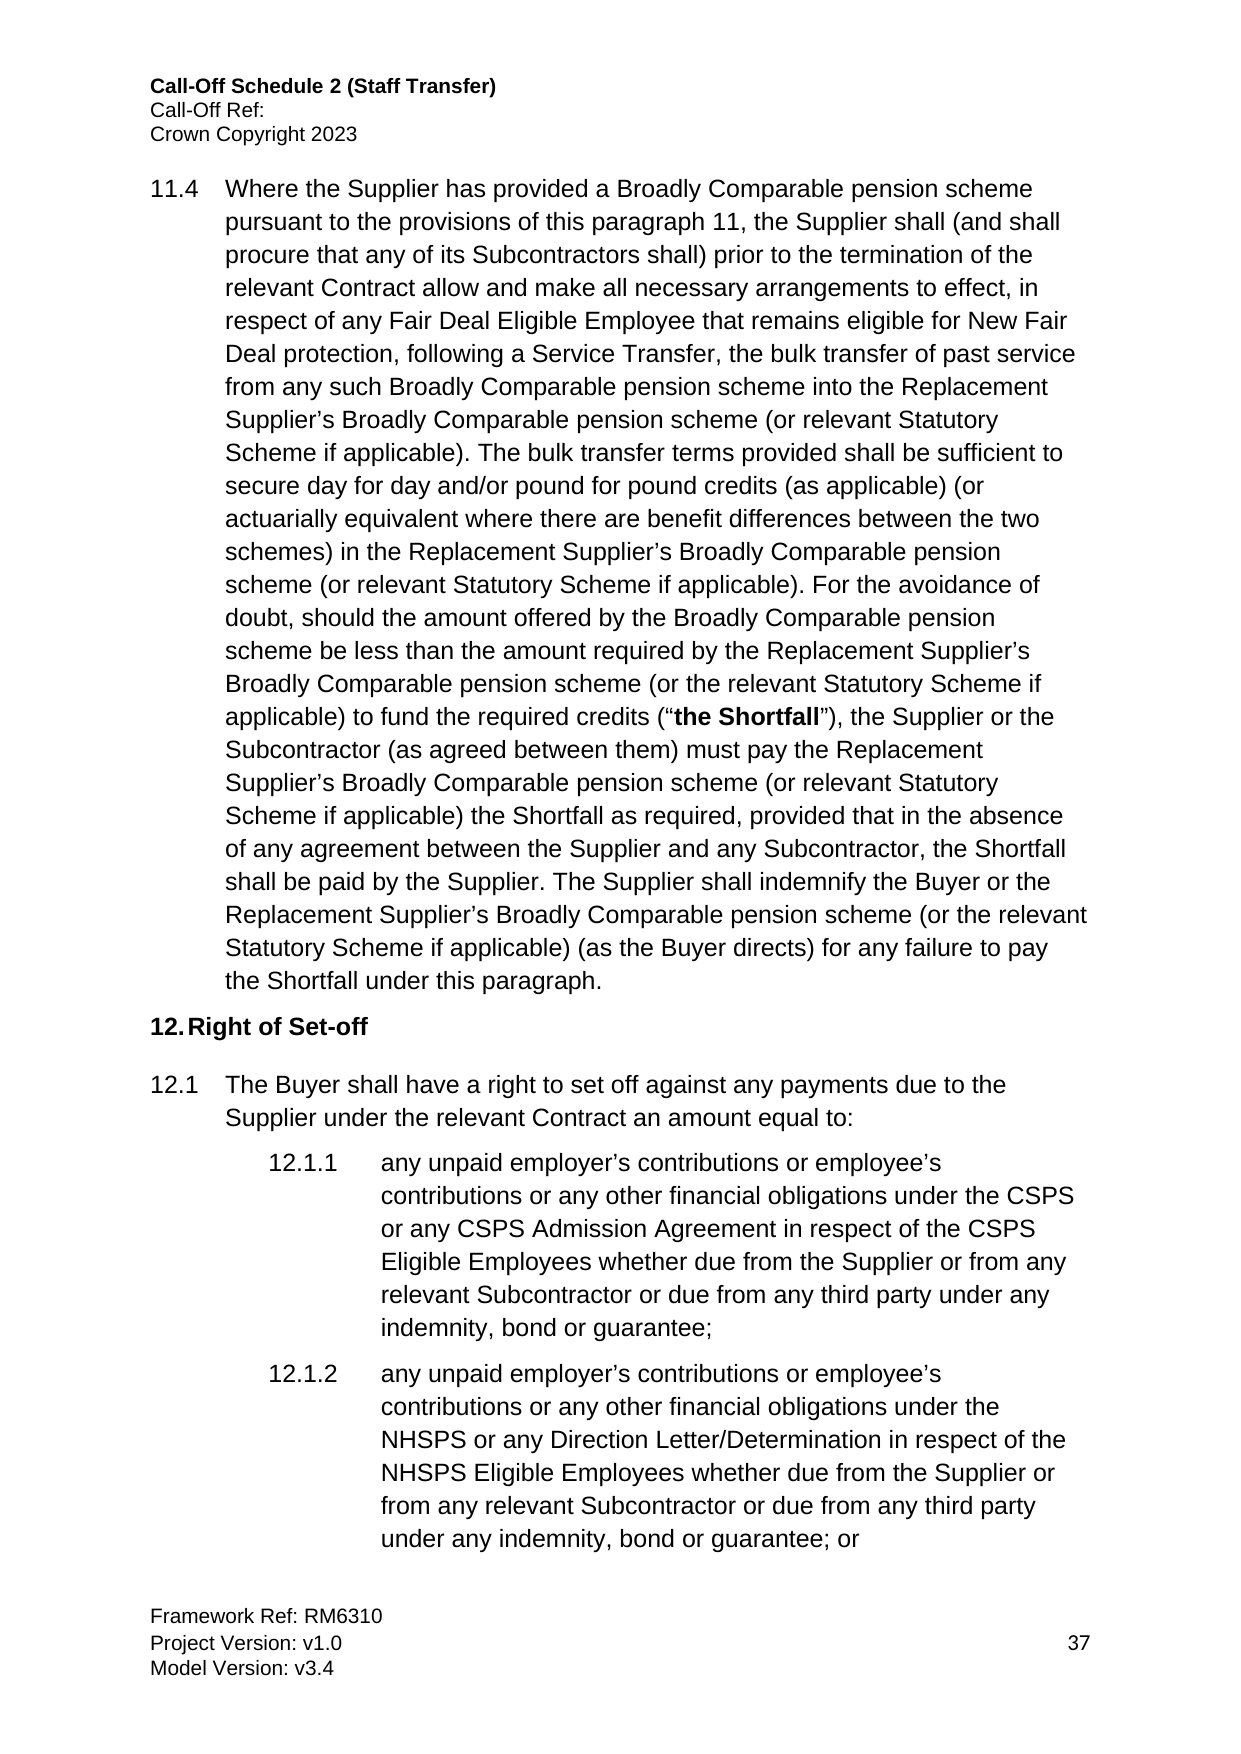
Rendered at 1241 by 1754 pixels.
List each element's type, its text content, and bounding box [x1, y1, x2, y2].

list Right of Set-off [150, 1012, 1090, 1041]
list Where the Supplier has provided a Broadly Comparable pension scheme pursuant to the provisions of this paragraph 11, the Supplier shall (and shall procure that any of its Subcontractors shall) prior to the termination of the relevant Contract allow and make all necessary arrangements to effect, in respect of any Fair Deal Eligible Employee that remains eligible for New Fair Deal protection, following a Service Transfer, the bulk transfer of past service from any such Broadly Comparable pension scheme into the Replacement Supplier’s Broadly Comparable pension scheme (or relevant Statutory Scheme if applicable). The bulk transfer terms provided shall be sufficient to secure day for day and/or pound for pound credits (as applicable) (or actuarially equivalent where there are benefit differences between the two schemes) in the Replacement Supplier’s Broadly Comparable pension scheme (or relevant Statutory Scheme if applicable). For the avoidance of doubt, should the amount offered by the Broadly Comparable pension scheme be less than the amount required by the Replacement Supplier’s Broadly Comparable pension scheme (or the relevant Statutory Scheme if applicable) to fund the required credits (“the Shortfall”), the Supplier or the Subcontractor (as agreed between them) must pay the Replacement Supplier’s Broadly Comparable pension scheme (or relevant Statutory Scheme if applicable) the Shortfall as required, provided that in the absence of any agreement between the Supplier and any Subcontractor, the Shortfall shall be paid by the Supplier. The Supplier shall indemnify the Buyer or the Replacement Supplier’s Broadly Comparable pension scheme (or the relevant Statutory Scheme if applicable) (as the Buyer directs) for any failure to pay the Shortfall under this paragraph. [150, 174, 1090, 995]
list The Buyer shall have a right to set off against any payments due to the Supplier under the relevant Contract an amount equal to: [150, 1070, 1090, 1132]
list any unpaid employer’s contributions or employee’s contributions or any other financial obligations under the CSPS or any CSPS Admission Agreement in respect of the CSPS Eligible Employees whether due from the Supplier or from any relevant Subcontractor or due from any third party under any indemnity, bond or guarantee; [268, 1148, 1090, 1342]
list any unpaid employer’s contributions or employee’s contributions or any other financial obligations under the NHSPS or any Direction Letter/Determination in respect of the NHSPS Eligible Employees whether due from the Supplier or from any relevant Subcontractor or due from any third party under any indemnity, bond or guarantee; or [268, 1359, 1090, 1553]
